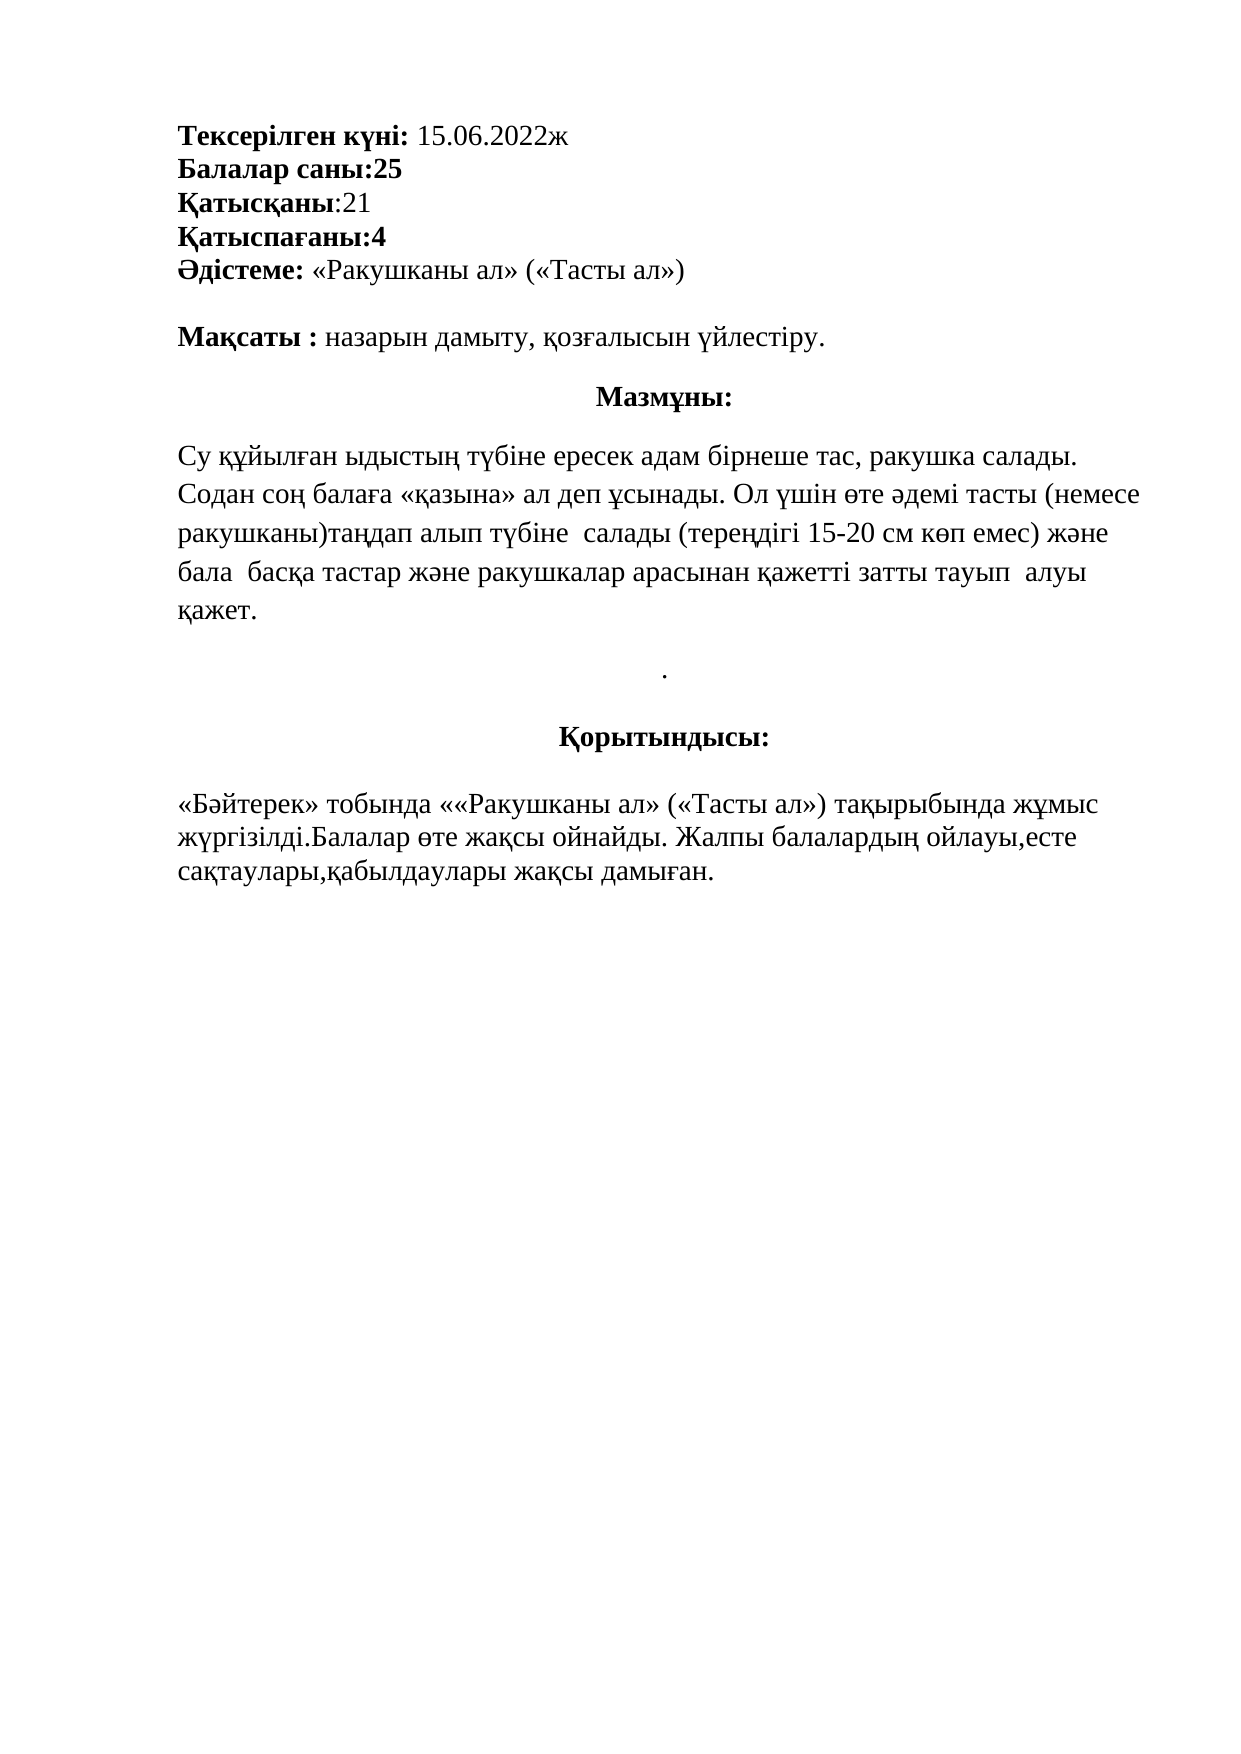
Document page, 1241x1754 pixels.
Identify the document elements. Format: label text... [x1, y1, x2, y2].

text Әдістеме: «Ракушканы ал» («Тасты ал») [177, 252, 1152, 286]
text «Бәйтерек» тобында ««Ракушканы ал» («Тасты ал») тақырыбында жұмыс жүргізілді.Балалар өте жақсы ойнайды. Жалпы балалардың ойлауы,есте сақтаулары,қабылдаулары жақсы дамыған. [177, 786, 1152, 886]
text Мақсаты : назарын дамыту, қозғалысын үйлестіру. [177, 319, 1152, 353]
text Су құйылған ыдыстың түбіне ересек адам бірнеше тас, ракушка салады. Содан соң балаға «қазына» ал деп ұсынады. Ол үшін өте әдемі тасты (немесе ракушканы)таңдап алып түбіне салады (тереңдігі 15-20 см көп емес) және бала басқа тастар және ракушкалар арасынан қажетті затты тауып алуы қажет. [177, 438, 1152, 626]
text . [177, 652, 1152, 685]
text Мазмұны: [177, 379, 1152, 412]
text Тексерілген күні: 15.06.2022ж [177, 118, 1152, 152]
text Балалар саны:25 [177, 152, 1152, 185]
text Қорытындысы: [177, 719, 1152, 752]
text Қатыспағаны:4 [177, 219, 1152, 252]
text Қатысқаны:21 [177, 185, 1152, 219]
